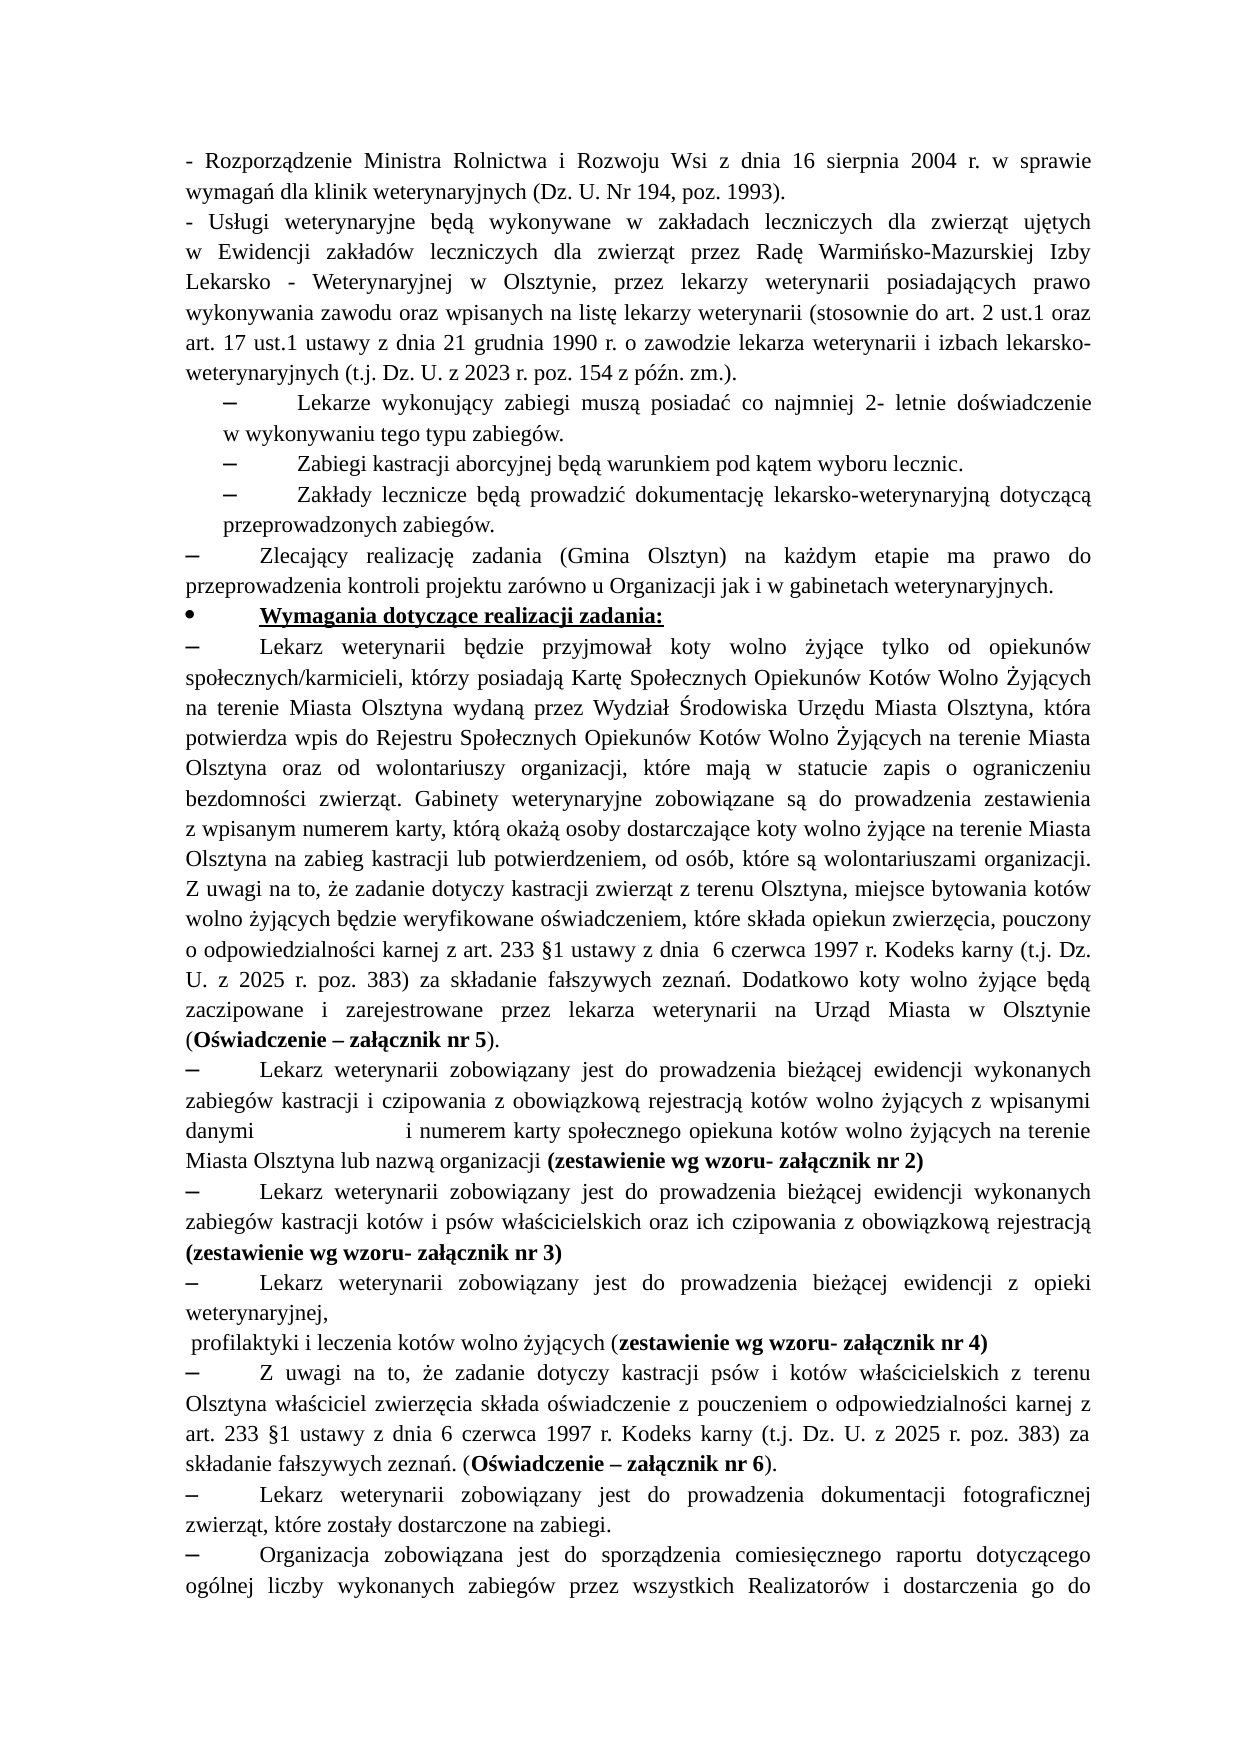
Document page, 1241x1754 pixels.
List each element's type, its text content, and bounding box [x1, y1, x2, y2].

list Lekarz weterynarii zobowiązany jest do prowadzenia bieżącej ewidencji wykonanych zabiegów kastracji i czipowania z obowiązkową rejestracją kotów wolno żyjących z wpisanymi danymi i numerem karty społecznego opiekuna kotów wolno żyjących na terenie Miasta Olsztyna lub nazwą organizacji (zestawienie wg wzoru- załącznik nr 2) [185, 1057, 1093, 1174]
list Zlecający realizację zadania (Gmina Olsztyn) na każdym etapie ma prawo do przeprowadzenia kontroli projektu zarówno u Organizacji jak i w gabinetach weterynaryjnych. [185, 542, 1093, 599]
list Organizacja zobowiązana jest do sporządzenia comiesięcznego raportu dotyczącego ogólnej liczby wykonanych zabiegów przez wszystkich Realizatorów i dostarczenia go do [185, 1541, 1093, 1598]
list Lekarz weterynarii zobowiązany jest do prowadzenia bieżącej ewidencji wykonanych zabiegów kastracji kotów i psów właścicielskich oraz ich czipowania z obowiązkową rejestracją (zestawienie wg wzoru- załącznik nr 3) [185, 1178, 1093, 1265]
list Wymagania dotyczące realizacji zadania: [185, 602, 1093, 629]
list Lekarz weterynarii zobowiązany jest do prowadzenia bieżącej ewidencji z opieki weterynaryjnej, [185, 1269, 1093, 1325]
text profilaktyki i leczenia kotów wolno żyjących (zestawienie wg wzoru- załącznik nr 4) [185, 1329, 1093, 1356]
list Zabiegi kastracji aborcyjnej będą warunkiem pod kątem wyboru lecznic. [223, 450, 1093, 477]
list Lekarz weterynarii będzie przyjmował koty wolno żyjące tylko od opiekunów społecznych/karmicieli, którzy posiadają Kartę Społecznych Opiekunów Kotów Wolno Żyjących na terenie Miasta Olsztyna wydaną przez Wydział Środowiska Urzędu Miasta Olsztyna, która potwierdza wpis do Rejestru Społecznych Opiekunów Kotów Wolno Żyjących na terenie Miasta Olsztyna oraz od wolontariuszy organizacji, które mają w statucie zapis o ograniczeniu bezdomności zwierząt. Gabinety weterynaryjne zobowiązane są do prowadzenia zestawienia z wpisanym numerem karty, którą okażą osoby dostarczające koty wolno żyjące na terenie Miasta Olsztyna na zabieg kastracji lub potwierdzeniem, od osób, które są wolontariuszami organizacji. Z uwagi na to, że zadanie dotyczy kastracji zwierząt z terenu Olsztyna, miejsce bytowania kotów wolno żyjących będzie weryfikowane oświadczeniem, które składa opiekun zwierzęcia, pouczony o odpowiedzialności karnej z art. 233 §1 ustawy z dnia 6 czerwca 1997 r. Kodeks karny (t.j. Dz. U. z 2025 r. poz. 383) za składanie fałszywych zeznań. Dodatkowo koty wolno żyjące będą zaczipowane i zarejestrowane przez lekarza weterynarii na Urząd Miasta w Olsztynie (Oświadczenie – załącznik nr 5). [185, 633, 1093, 1053]
list Zakłady lecznicze będą prowadzić dokumentację lekarsko-weterynaryjną dotyczącą przeprowadzonych zabiegów. [223, 481, 1093, 538]
list Lekarz weterynarii zobowiązany jest do prowadzenia dokumentacji fotograficznej zwierząt, które zostały dostarczone na zabiegi. [185, 1481, 1093, 1537]
list Lekarze wykonujący zabiegi muszą posiadać co najmniej 2- letnie doświadczenie w wykonywaniu tego typu zabiegów. [223, 389, 1093, 446]
text - Rozporządzenie Ministra Rolnictwa i Rozwoju Wsi z dnia 16 sierpnia 2004 r. w sprawie wymagań dla klinik weterynaryjnych (Dz. U. Nr 194, poz. 1993). [185, 148, 1093, 204]
list Z uwagi na to, że zadanie dotyczy kastracji psów i kotów właścicielskich z terenu Olsztyna właściciel zwierzęcia składa oświadczenie z pouczeniem o odpowiedzialności karnej z art. 233 §1 ustawy z dnia 6 czerwca 1997 r. Kodeks karny (t.j. Dz. U. z 2025 r. poz. 383) za składanie fałszywych zeznań. (Oświadczenie – załącznik nr 6). [185, 1359, 1093, 1477]
text - Usługi weterynaryjne będą wykonywane w zakładach leczniczych dla zwierząt ujętych w Ewidencji zakładów leczniczych dla zwierząt przez Radę Warmińsko-Mazurskiej Izby Lekarsko - Weterynaryjnej w Olsztynie, przez lekarzy weterynarii posiadających prawo wykonywania zawodu oraz wpisanych na listę lekarzy weterynarii (stosownie do art. 2 ust.1 oraz art. 17 ust.1 ustawy z dnia 21 grudnia 1990 r. o zawodzie lekarza weterynarii i izbach lekarsko-weterynaryjnych (t.j. Dz. U. z 2023 r. poz. 154 z późn. zm.). [185, 208, 1093, 385]
